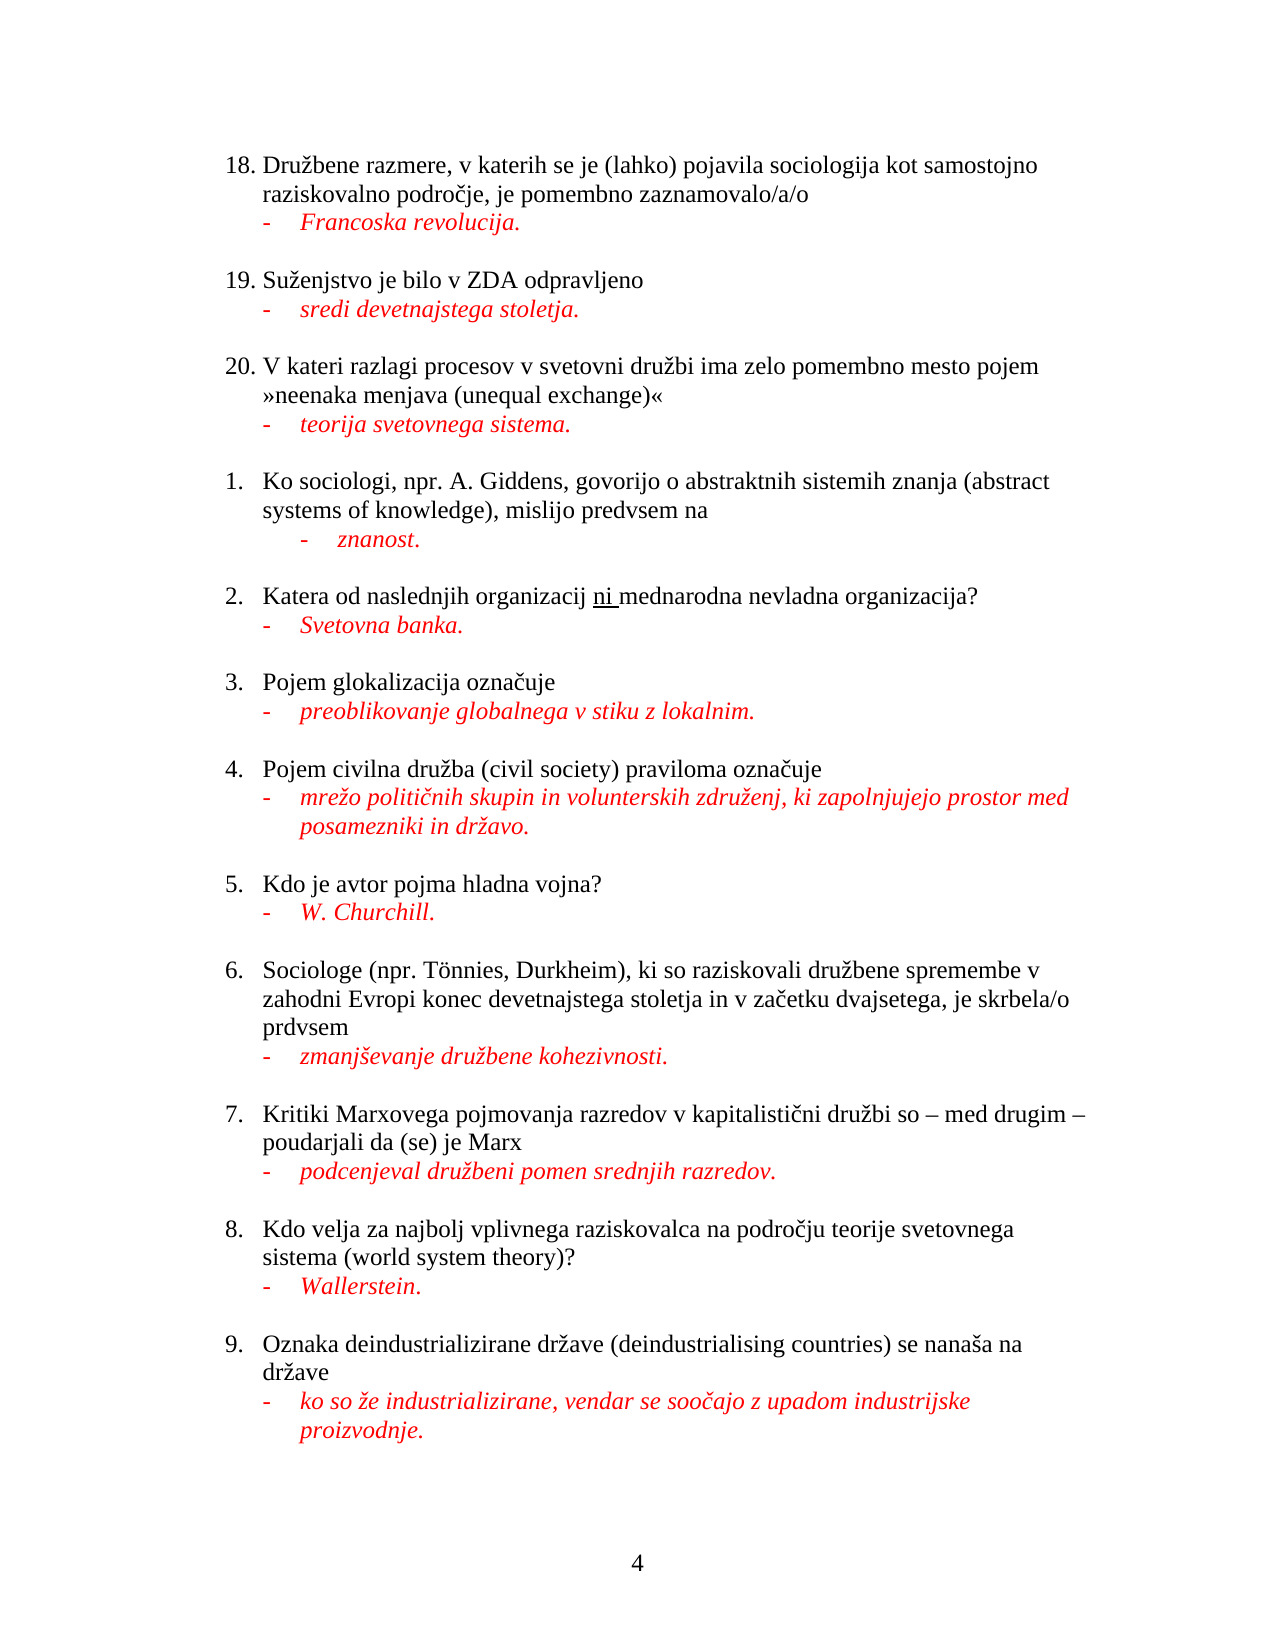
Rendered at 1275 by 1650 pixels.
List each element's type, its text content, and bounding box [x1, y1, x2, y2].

list ko so že industrializirane, vendar se soočajo z upadom industrijske proizvodnje. [262, 1386, 1087, 1444]
list Suženjstvo je bilo v ZDA odpravljeno [225, 265, 1087, 294]
list Kdo velja za najbolj vplivnega raziskovalca na področju teorije svetovnega sistema (world system theory)? [225, 1214, 1087, 1271]
list Ko sociologi, npr. A. Giddens, govorijo o abstraktnih sistemih znanja (abstract systems of knowledge), mislijo predvsem na [225, 466, 1087, 524]
list mrežo političnih skupin in volunterskih združenj, ki zapolnjujejo prostor med posamezniki in državo. [262, 782, 1087, 840]
list Pojem civilna družba (civil society) praviloma označuje [225, 754, 1087, 782]
list Kdo je avtor pojma hladna vojna? [225, 869, 1087, 897]
list podcenjeval družbeni pomen srednjih razredov. [262, 1156, 1087, 1185]
list teorija svetovnega sistema. [262, 409, 1087, 437]
list Kritiki Marxovega pojmovanja razredov v kapitalistični družbi so – med drugim – poudarjali da (se) je Marx [225, 1099, 1087, 1156]
list sredi devetnajstega stoletja. [262, 294, 1087, 322]
list Družbene razmere, v katerih se je (lahko) pojavila sociologija kot samostojno raziskovalno področje, je pomembno zaznamovalo/a/o [225, 150, 1087, 207]
list znanost. [300, 524, 1087, 552]
list zmanjševanje družbene kohezivnosti. [262, 1041, 1087, 1070]
list Francoska revolucija. [262, 207, 1087, 236]
list preoblikovanje globalnega v stiku z lokalnim. [262, 696, 1087, 725]
list V kateri razlagi procesov v svetovni družbi ima zelo pomembno mesto pojem »neenaka menjava (unequal exchange)« [225, 351, 1087, 409]
list Pojem glokalizacija označuje [225, 667, 1087, 696]
list Svetovna banka. [262, 610, 1087, 639]
list Wallerstein. [262, 1271, 1087, 1300]
list Katera od naslednjih organizacij ni mednarodna nevladna organizacija? [225, 581, 1087, 610]
list Oznaka deindustrializirane države (deindustrialising countries) se nanaša na države [225, 1329, 1087, 1386]
list W. Churchill. [262, 897, 1087, 926]
list Sociologe (npr. Tönnies, Durkheim), ki so raziskovali družbene spremembe v zahodni Evropi konec devetnajstega stoletja in v začetku dvajsetega, je skrbela/o prdvsem [225, 955, 1087, 1041]
